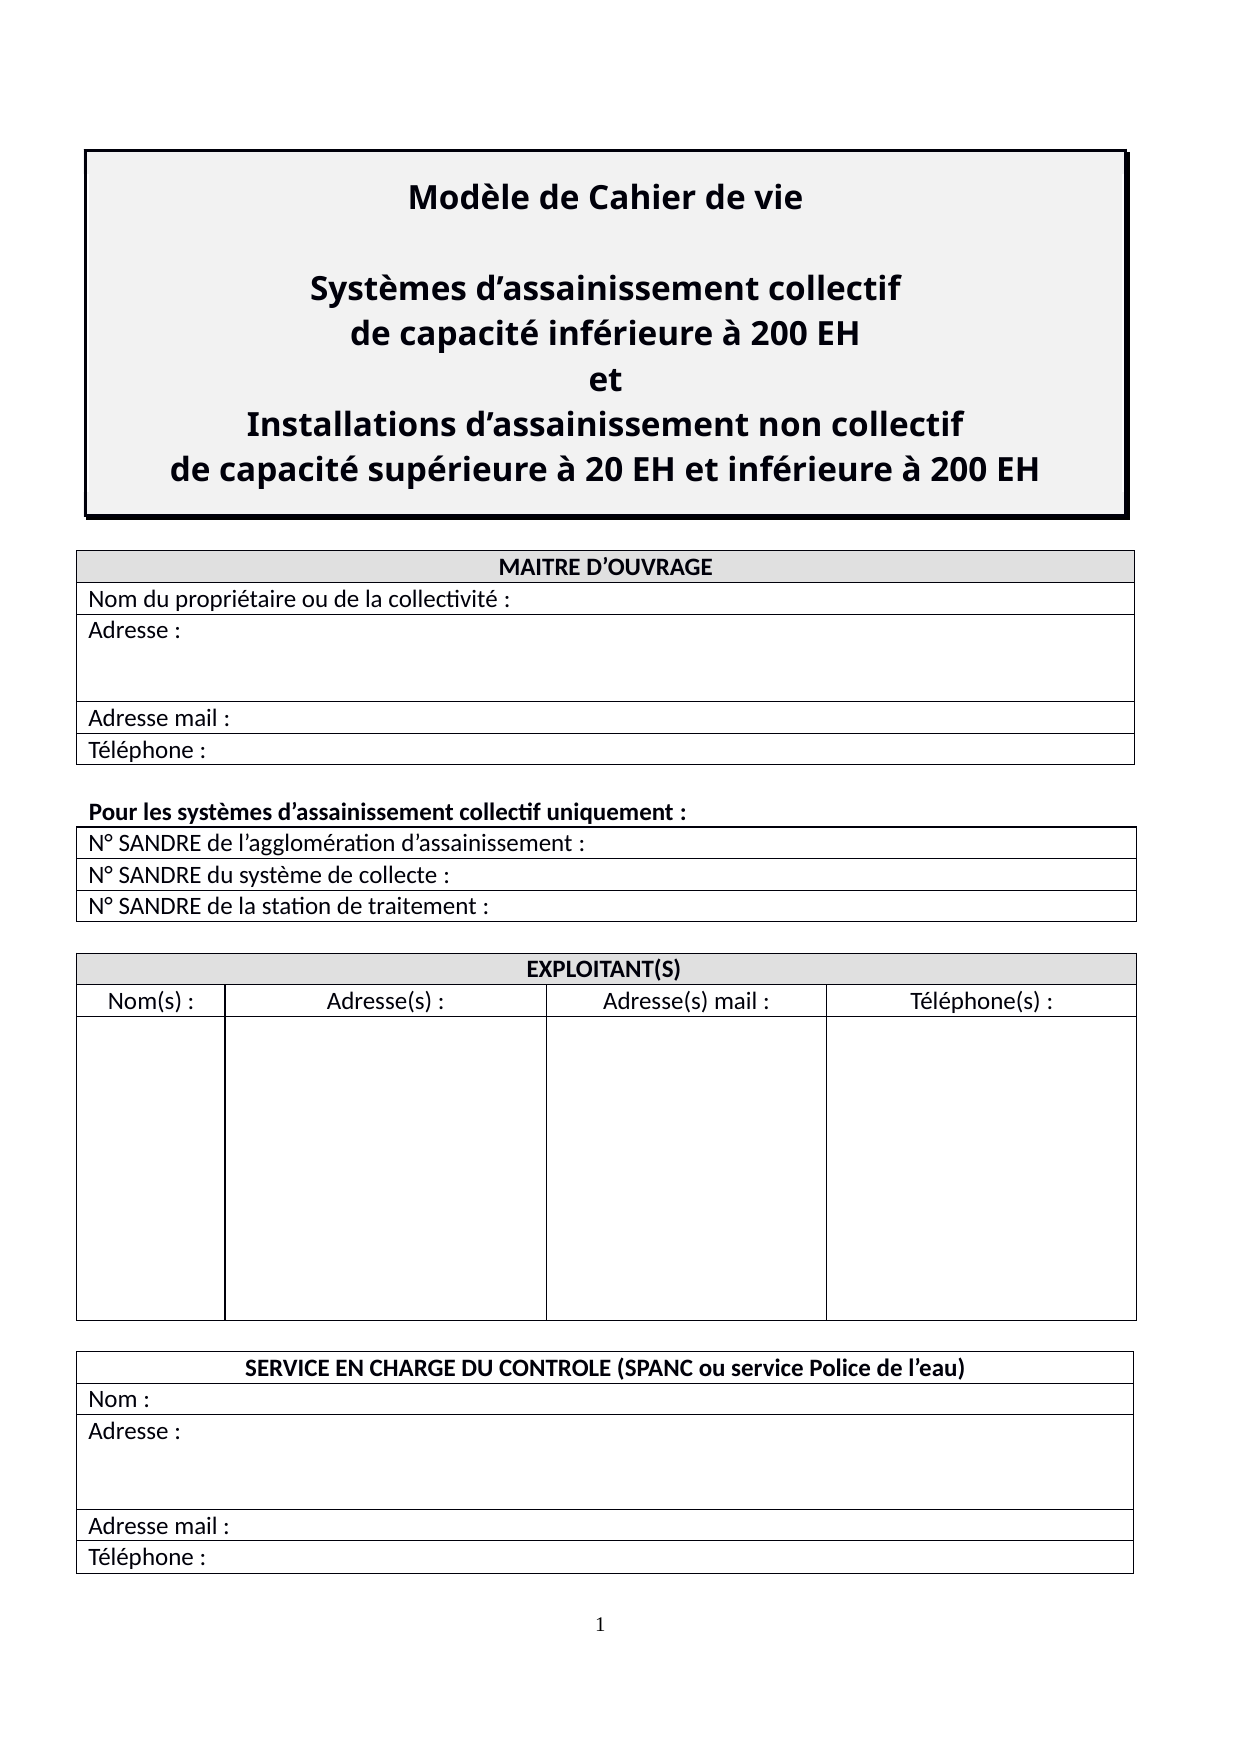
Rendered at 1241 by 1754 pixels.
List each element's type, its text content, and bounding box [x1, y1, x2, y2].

table_header EXPLOITANT(S) [77, 954, 1136, 984]
table_cell Téléphone : [77, 1541, 1133, 1573]
table_cell Adresse(s) mail : [547, 985, 826, 1016]
text de capacité inférieure à 200 EH [89, 310, 1122, 355]
text Installations d’assainissement non collectif [89, 401, 1122, 446]
text Pour les systèmes d’assainissement collectif uniquement : [89, 796, 1122, 826]
table_cell Nom(s) : [77, 985, 224, 1016]
table_cell Nom du propriétaire ou de la collectivité : [77, 583, 1134, 613]
table_cell Adresse mail : [77, 1510, 1133, 1540]
table_cell [226, 1017, 546, 1319]
table_cell [827, 1017, 1136, 1319]
table_cell N° SANDRE de la station de traitement : [77, 891, 1136, 921]
table_cell N° SANDRE du système de collecte : [77, 859, 1136, 889]
text de capacité supérieure à 20 EH et inférieure à 200 EH [89, 446, 1122, 486]
table_cell Téléphone : [77, 734, 1134, 764]
table_header SERVICE EN CHARGE DU CONTROLE (SPANC ou service Police de l’eau) [77, 1352, 1133, 1383]
table_cell Adresse(s) : [226, 985, 546, 1016]
text et [89, 355, 1122, 401]
table_cell [77, 1017, 224, 1319]
table_header MAITRE D’OUVRAGE [77, 551, 1134, 582]
text Systèmes d’assainissement collectif [89, 264, 1122, 310]
table_cell Nom : [77, 1384, 1133, 1414]
table_cell Adresse : [77, 615, 1134, 701]
table_cell [547, 1017, 826, 1319]
table_cell Adresse : [77, 1415, 1133, 1509]
table_cell Adresse mail : [77, 702, 1134, 733]
table_cell Téléphone(s) : [827, 985, 1136, 1016]
table_header N° SANDRE de l’agglomération d’assainissement : [77, 828, 1136, 858]
text Modèle de Cahier de vie [89, 174, 1122, 219]
